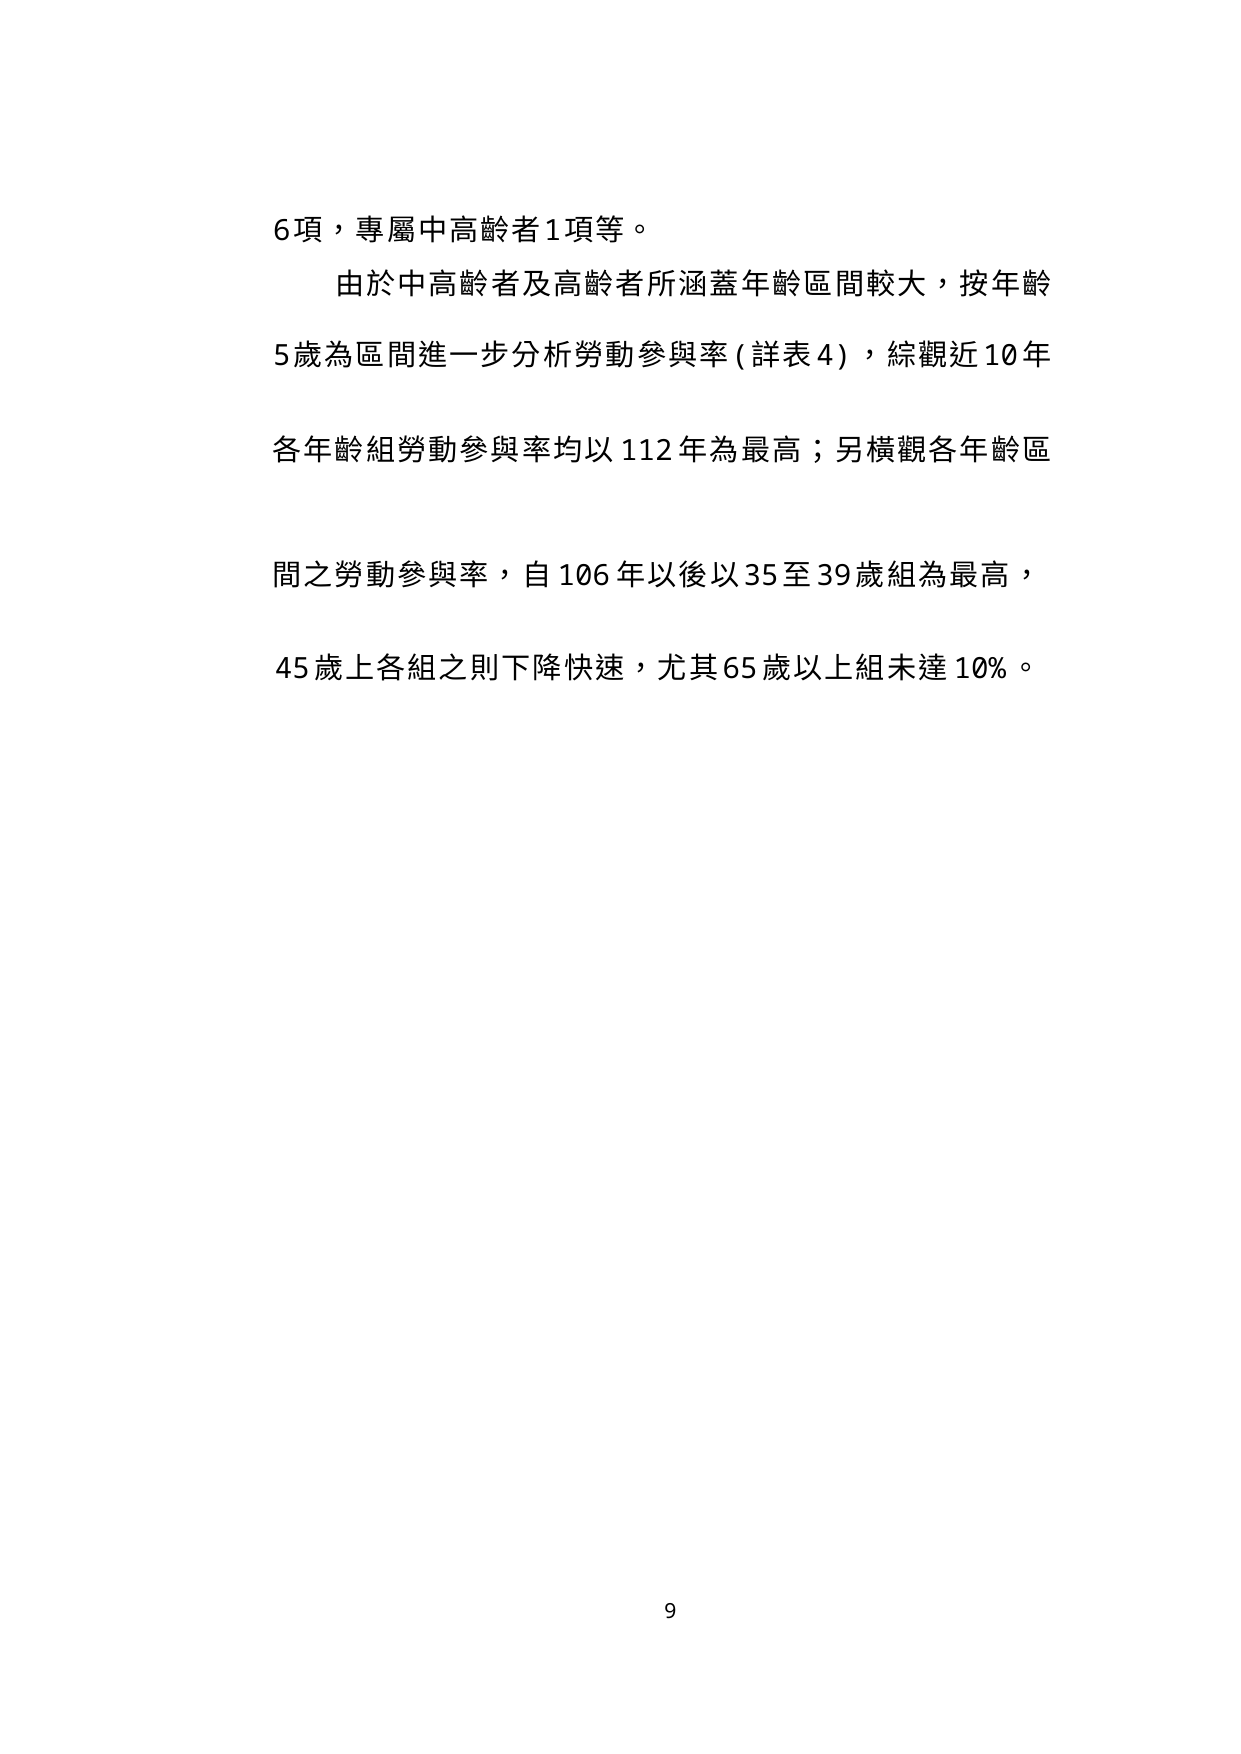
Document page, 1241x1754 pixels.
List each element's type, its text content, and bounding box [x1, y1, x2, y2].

text 6項，專屬中高齡者1項等。 [266, 177, 1063, 240]
text 由於中高齡者及高齡者所涵蓋年齡區間較大，按年齡5歲為區間進一步分析勞動參與率(詳表4)，綜觀近10年各年齡組勞動參與率均以112年為最高；另橫觀各年齡區間之勞動參與率，自106年以後以35至39歲組為最高，45歲上各組之則下降快速，尤其65歲以上組未達10%。 [266, 240, 1063, 677]
